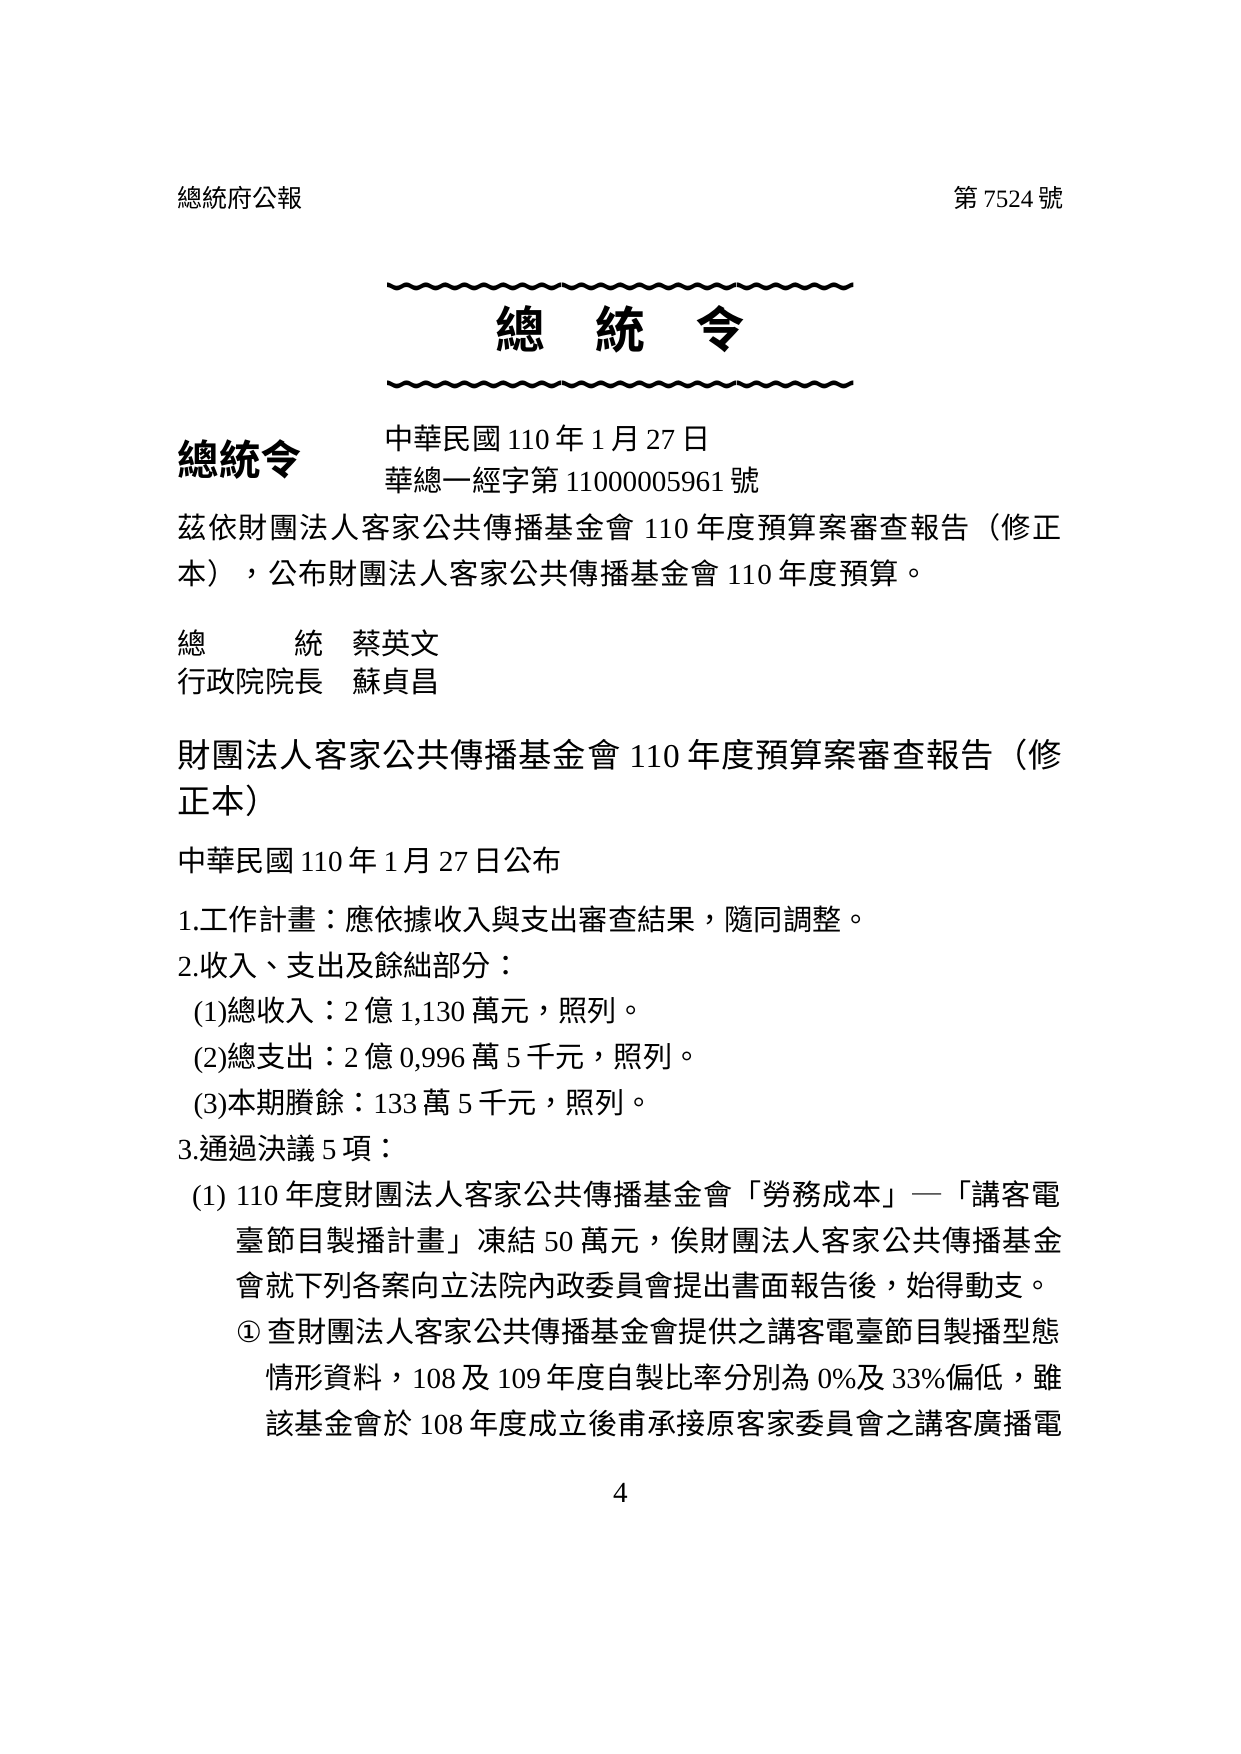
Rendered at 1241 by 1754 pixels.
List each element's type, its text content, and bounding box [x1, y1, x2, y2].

text (3)本期賸餘：133萬5千元，照列。 [193, 1077, 1063, 1123]
text 財團法人客家公共傳播基金會110年度預算案審查報告（修正本） [177, 731, 1063, 823]
text ①查財團法人客家公共傳播基金會提供之講客電臺節目製播型態情形資料，108及109年度自製比率分別為0%及33%偏低，雖該基金會於108年度成立後甫承接原客家委員會之講客廣播電 [236, 1306, 1063, 1443]
text (1) 110年度財團法人客家公共傳播基金會「勞務成本」─「講客電臺節目製播計畫」凍結50萬元，俟財團法人客家公共傳播基金會就下列各案向立法院內政委員會提出書面報告後，始得動支。 [192, 1168, 1063, 1306]
text ﹏﹏﹏﹏﹏﹏﹏﹏ [177, 363, 1063, 388]
text ﹏﹏﹏﹏﹏﹏﹏﹏ [177, 266, 1063, 291]
text 中華民國110年1月27日公布 [177, 835, 1063, 881]
text (2)總支出：2億0,996萬5千元，照列。 [193, 1031, 1063, 1077]
text 2.收入、支出及餘絀部分： [177, 939, 1063, 985]
text (1)總收入：2億1,130萬元，照列。 [193, 985, 1063, 1031]
text 總統令 [177, 291, 1063, 363]
text 茲依財團法人客家公共傳播基金會110年度預算案審查報告（修正本），公布財團法人客家公共傳播基金會110年度預算。 [177, 502, 1063, 593]
text 3.通過決議5項： [177, 1123, 1063, 1168]
table_header 總統令 [174, 413, 381, 502]
table_header 中華民國110年1月27日 華總一經字第11000005961號 [381, 413, 877, 502]
text 1.工作計畫：應依據收入與支出審查結果，隨同調整。 [177, 893, 1063, 939]
text 總 統 蔡英文 行政院院長 蘇貞昌 [177, 625, 1063, 700]
